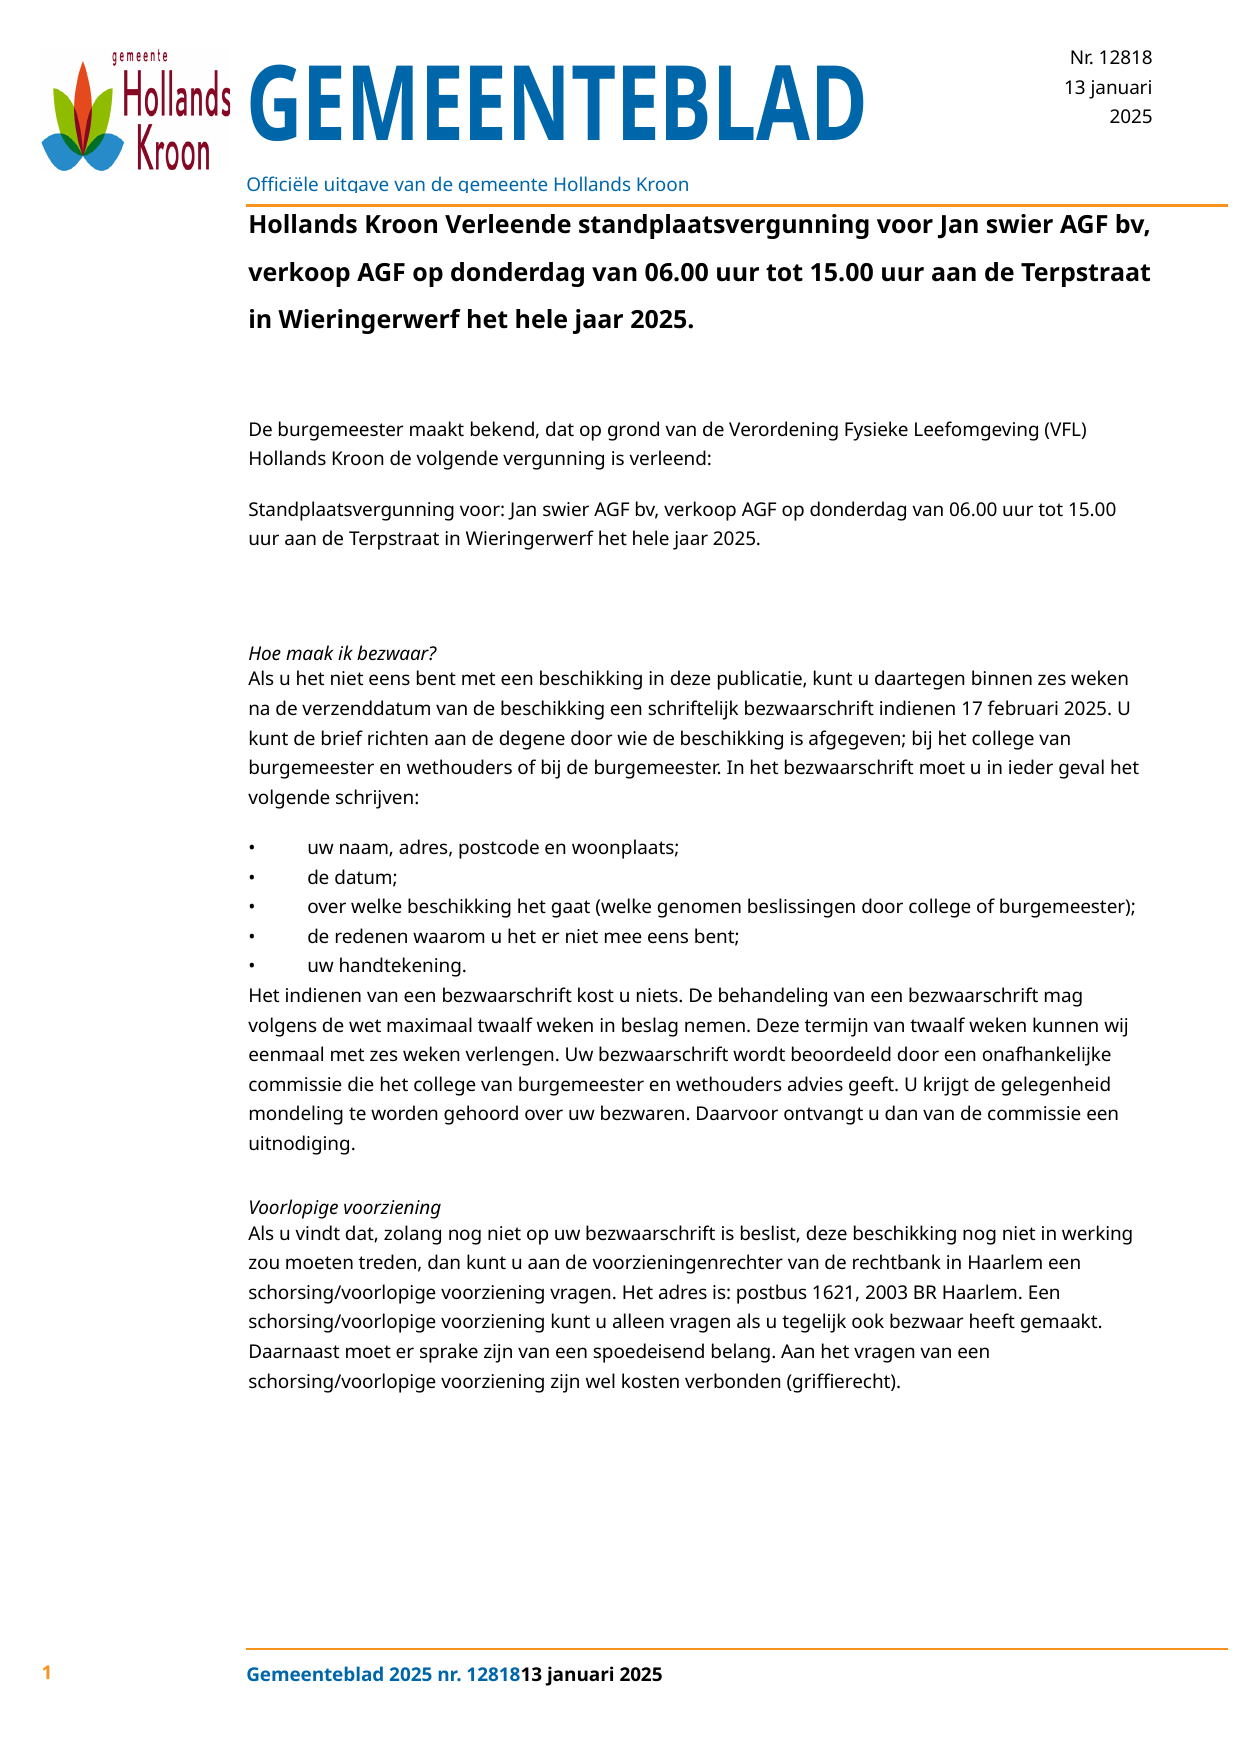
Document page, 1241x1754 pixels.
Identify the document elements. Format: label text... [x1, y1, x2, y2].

text De burgemeester maakt bekend, dat op grond van de Verordening Fysieke Leefomgeving (VFL) Hollands Kroon de volgende vergunning is verleend: [248, 416, 1152, 471]
list uw naam, adres, postcode en woonplaats; [248, 834, 1152, 860]
text Het indienen van een bezwaarschrift kost u niets. De behandeling van een bezwaarschrift mag volgens de wet maximaal twaalf weken in beslag nemen. Deze termijn van twaalf weken kunnen wij eenmaal met zes weken verlengen. Uw bezwaarschrift wordt beoordeeld door een onafhankelijke commissie die het college van burgemeester en wethouders advies geeft. U krijgt de gelegenheid mondeling te worden gehoord over uw bezwaren. Daarvoor ontvangt u dan van de commissie een uitnodiging. [248, 982, 1152, 1156]
text Hollands Kroon Verleende standplaatsvergunning voor Jan swier AGF bv, verkoop AGF op donderdag van 06.00 uur tot 15.00 uur aan de Terpstraat in Wieringerwerf het hele jaar 2025. [248, 207, 1152, 336]
list de redenen waarom u het er niet mee eens bent; [248, 923, 1152, 949]
picture [41, 47, 231, 172]
text Als u het niet eens bent met een beschikking in deze publicatie, kunt u daartegen binnen zes weken na de verzenddatum van de beschikking een schriftelijk bezwaarschrift indienen 17 februari 2025. U kunt de brief richten aan de degene door wie de beschikking is afgegeven; bij het college van burgemeester en wethouders of bij de burgemeester. In het bezwaarschrift moet u in ieder geval het volgende schrijven: [248, 666, 1152, 810]
text Standplaatsvergunning voor: Jan swier AGF bv, verkoop AGF op donderdag van 06.00 uur tot 15.00 uur aan de Terpstraat in Wieringerwerf het hele jaar 2025. [248, 496, 1152, 551]
list uw handtekening. [248, 953, 1152, 978]
text Hoe maak ik bezwaar? [248, 640, 1152, 666]
list de datum; [248, 864, 1152, 890]
list over welke beschikking het gaat (welke genomen beslissingen door college of burgemeester); [248, 893, 1152, 919]
text Voorlopige voorziening [248, 1194, 1152, 1220]
text Als u vindt dat, zolang nog niet op uw bezwaarschrift is beslist, deze beschikking nog niet in werking zou moeten treden, dan kunt u aan de voorzieningenrechter van de rechtbank in Haarlem een schorsing/voorlopige voorziening vragen. Het adres is: postbus 1621, 2003 BR Haarlem. Een schorsing/voorlopige voorziening kunt u alleen vragen als u tegelijk ook bezwaar heeft gemaakt. Daarnaast moet er sprake zijn van een spoedeisend belang. Aan het vragen van een schorsing/voorlopige voorziening zijn wel kosten verbonden (griffierecht). [248, 1220, 1152, 1393]
